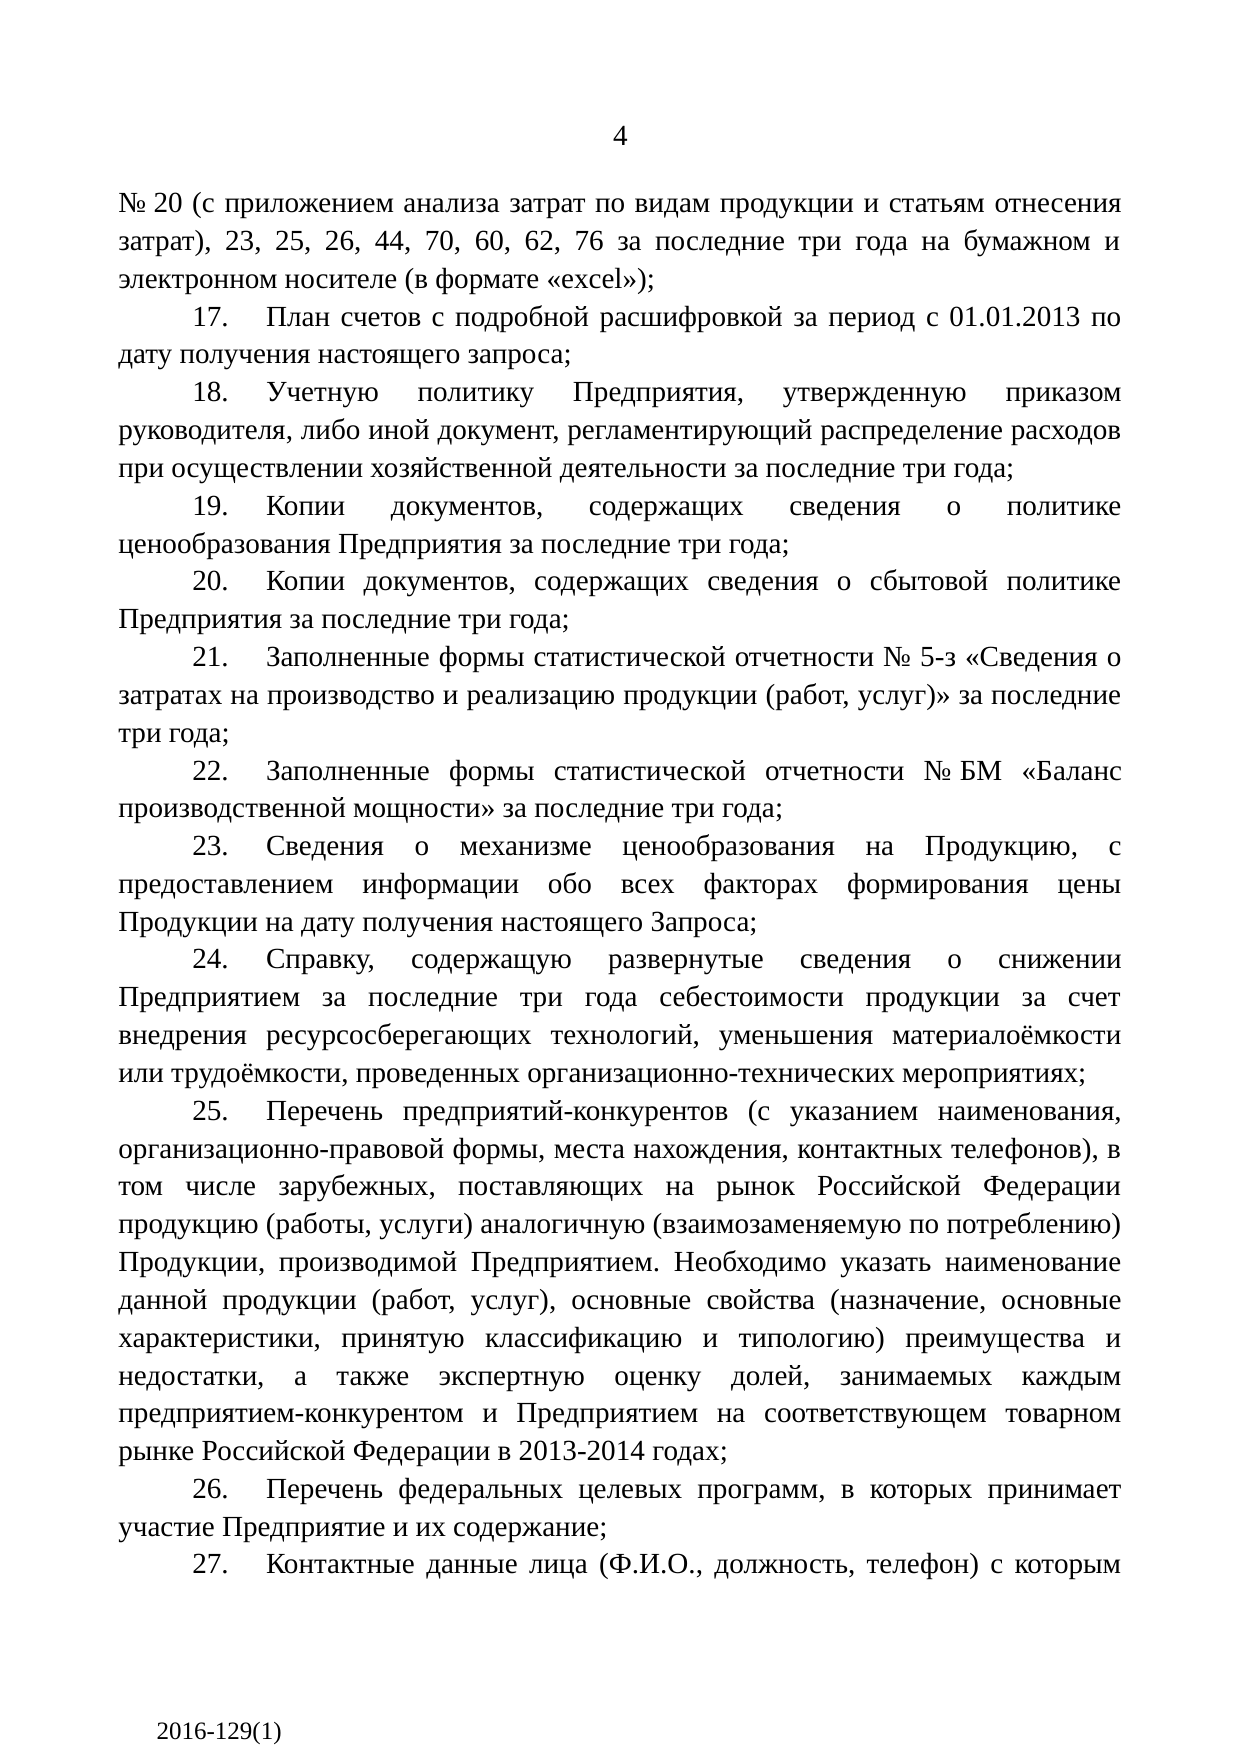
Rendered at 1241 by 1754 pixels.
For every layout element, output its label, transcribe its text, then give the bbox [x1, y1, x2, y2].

text 17. План счетов с подробной расшифровкой за период с 01.01.2013 по дату получения настоящего запроса; [118, 294, 1122, 370]
text № 20 (с приложением анализа затрат по видам продукции и статьям отнесения затрат), 23, 25, 26, 44, 70, 60, 62, 76 за последние три года на бумажном и электронном носителе (в формате «excel»); [118, 181, 1122, 294]
text 19. Копии документов, содержащих сведения о политике ценообразования Предприятия за последние три года; [118, 484, 1122, 559]
text 18. Учетную политику Предприятия, утвержденную приказом руководителя, либо иной документ, регламентирующий распределение расходов при осуществлении хозяйственной деятельности за последние три года; [118, 370, 1122, 484]
text 20. Копии документов, содержащих сведения о сбытовой политике Предприятия за последние три года; [118, 559, 1122, 635]
text 25. Перечень предприятий-конкурентов (с указанием наименования, организационно-правовой формы, места нахождения, контактных телефонов), в том числе зарубежных, поставляющих на рынок Российской Федерации продукцию (работы, услуги) аналогичную (взаимозаменяемую по потреблению) Продукции, производимой Предприятием. Необходимо указать наименование данной продукции (работ, услуг), основные свойства (назначение, основные характеристики, принятую классификацию и типологию) преимущества и недостатки, а также экспертную оценку долей, занимаемых каждым предприятием-конкурентом и Предприятием на соответствующем товарном рынке Российской Федерации в 2013-2014 годах; [118, 1089, 1122, 1467]
text 27. Контактные данные лица (Ф.И.О., должность, телефон) с которым [118, 1542, 1122, 1580]
text 21. Заполненные формы статистической отчетности № 5-з «Сведения о затратах на производство и реализацию продукции (работ, услуг)» за последние три года; [118, 635, 1122, 748]
text 22. Заполненные формы статистической отчетности № БМ «Баланс производственной мощности» за последние три года; [118, 748, 1122, 824]
text 23. Сведения о механизме ценообразования на Продукцию, с предоставлением информации обо всех факторах формирования цены Продукции на дату получения настоящего Запроса; [118, 824, 1122, 937]
text 24. Справку, содержащую развернутые сведения о снижении Предприятием за последние три года себестоимости продукции за счет внедрения ресурсосберегающих технологий, уменьшения материалоёмкости или трудоёмкости, проведенных организационно-технических мероприятиях; [118, 937, 1122, 1089]
text 26. Перечень федеральных целевых программ, в которых принимает участие Предприятие и их содержание; [118, 1467, 1122, 1542]
